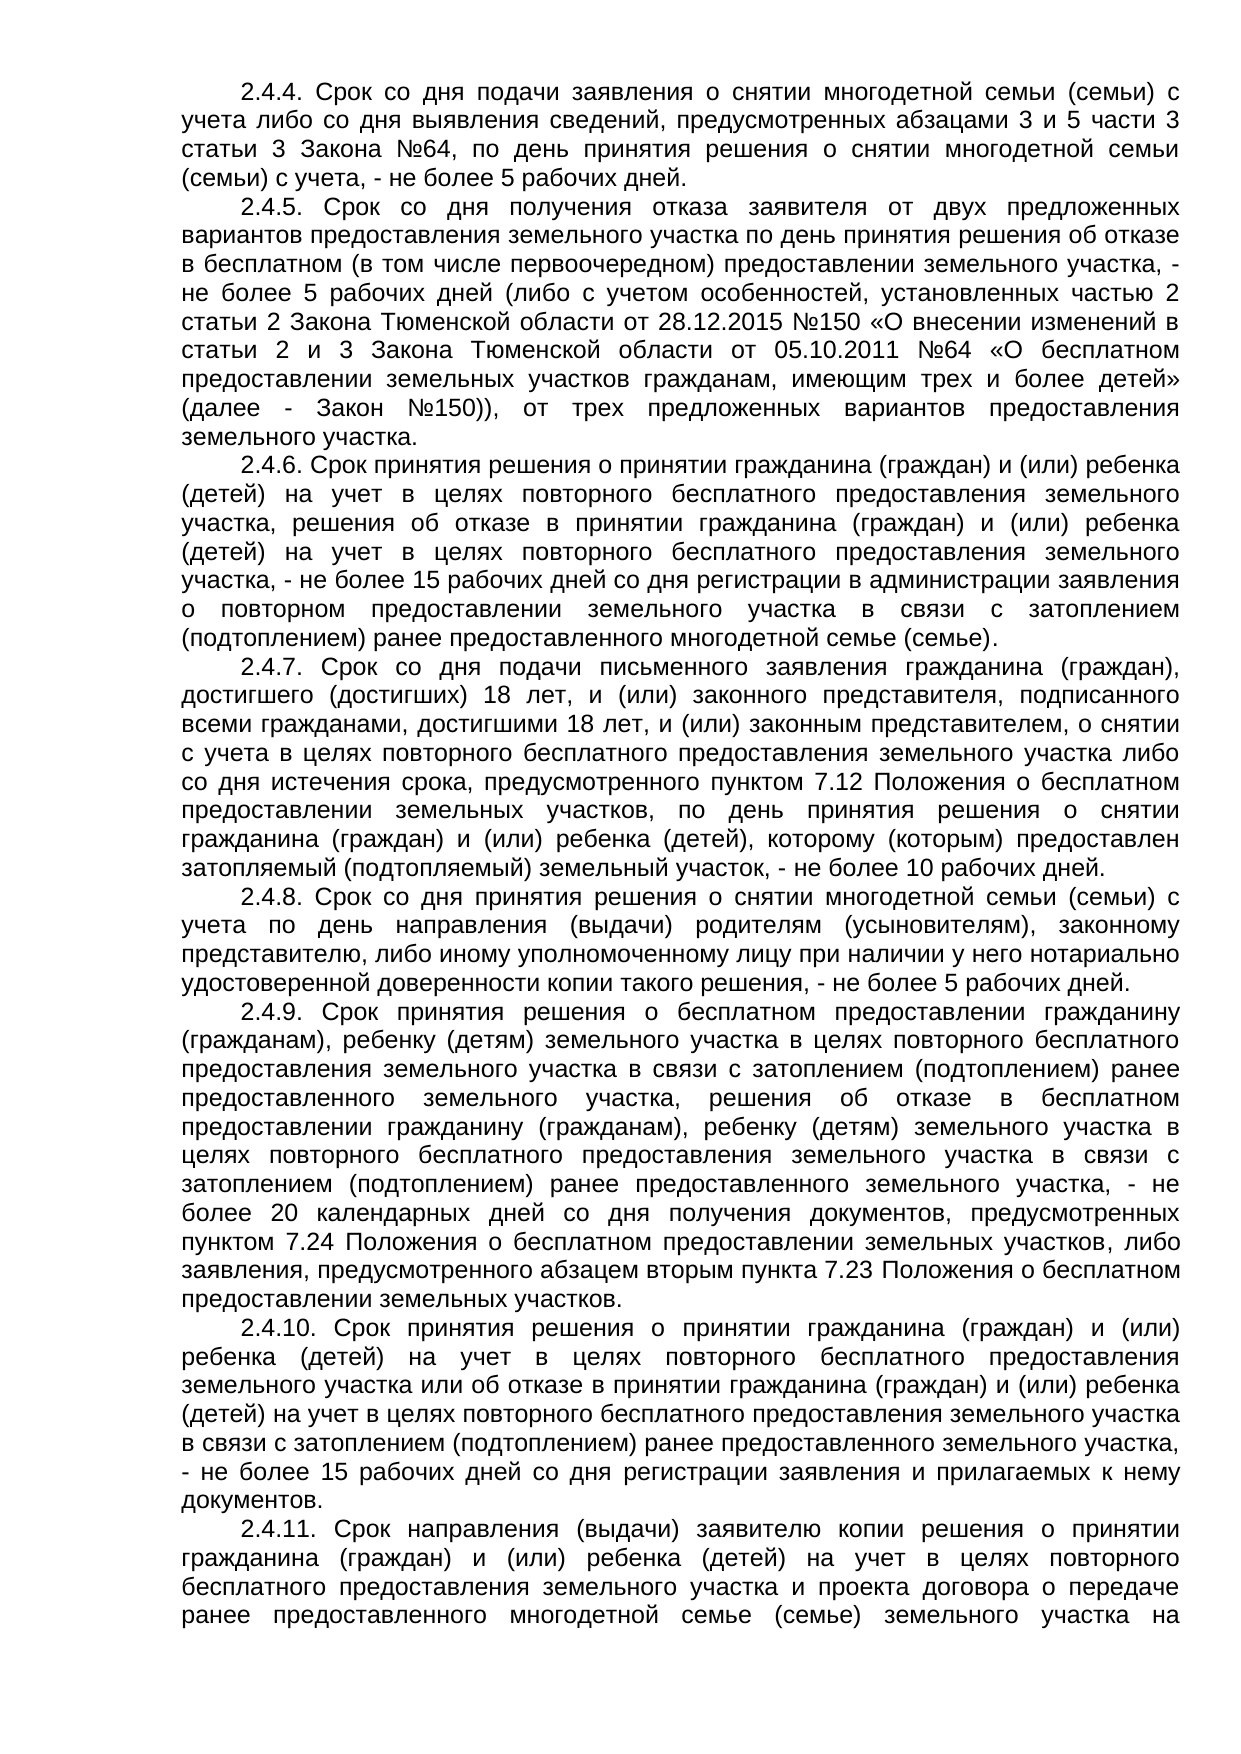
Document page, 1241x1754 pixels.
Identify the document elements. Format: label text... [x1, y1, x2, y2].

text 2.4.5. Срок со дня получения отказа заявителя от двух предложенных вариантов предоставления земельного участка по день принятия решения об отказе в бесплатном (в том числе первоочередном) предоставлении земельного участка, - не более 5 рабочих дней (либо с учетом особенностей, установленных частью 2 статьи 2 Закона Тюменской области от 28.12.2015 №150 «О внесении изменений в статьи 2 и 3 Закона Тюменской области от 05.10.2011 №64 «О бесплатном предоставлении земельных участков гражданам, имеющим трех и более детей» (далее - Закон №150)), от трех предложенных вариантов предоставления земельного участка. [181, 192, 1181, 451]
text 2.4.7. Срок со дня подачи письменного заявления гражданина (граждан), достигшего (достигших) 18 лет, и (или) законного представителя, подписанного всеми гражданами, достигшими 18 лет, и (или) законным представителем, о снятии с учета в целях повторного бесплатного предоставления земельного участка либо со дня истечения срока, предусмотренного пунктом 7.12 Положения о бесплатном предоставлении земельных участков, по день принятия решения о снятии гражданина (граждан) и (или) ребенка (детей), которому (которым) предоставлен затопляемый (подтопляемый) земельный участок, - не более 10 рабочих дней. [181, 652, 1181, 882]
text 2.4.6. Срок принятия решения о принятии гражданина (граждан) и (или) ребенка (детей) на учет в целях повторного бесплатного предоставления земельного участка, решения об отказе в принятии гражданина (граждан) и (или) ребенка (детей) на учет в целях повторного бесплатного предоставления земельного участка, - не более 15 рабочих дней со дня регистрации в администрации заявления о повторном предоставлении земельного участка в связи с затоплением (подтоплением) ранее предоставленного многодетной семье (семье). [181, 451, 1181, 652]
text 2.4.10. Срок принятия решения о принятии гражданина (граждан) и (или) ребенка (детей) на учет в целях повторного бесплатного предоставления земельного участка или об отказе в принятии гражданина (граждан) и (или) ребенка (детей) на учет в целях повторного бесплатного предоставления земельного участка в связи с затоплением (подтоплением) ранее предоставленного земельного участка, - не более 15 рабочих дней со дня регистрации заявления и прилагаемых к нему документов. [181, 1313, 1181, 1514]
text 2.4.11. Срок направления (выдачи) заявителю копии решения о принятии гражданина (граждан) и (или) ребенка (детей) на учет в целях повторного бесплатного предоставления земельного участка и проекта договора о передаче ранее предоставленного многодетной семье (семье) земельного участка на [181, 1514, 1181, 1629]
text 2.4.8. Срок со дня принятия решения о снятии многодетной семьи (семьи) с учета по день направления (выдачи) родителям (усыновителям), законному представителю, либо иному уполномоченному лицу при наличии у него нотариально удостоверенной доверенности копии такого решения, - не более 5 рабочих дней. [181, 882, 1181, 997]
text 2.4.9. Срок принятия решения о бесплатном предоставлении гражданину (гражданам), ребенку (детям) земельного участка в целях повторного бесплатного предоставления земельного участка в связи с затоплением (подтоплением) ранее предоставленного земельного участка, решения об отказе в бесплатном предоставлении гражданину (гражданам), ребенку (детям) земельного участка в целях повторного бесплатного предоставления земельного участка в связи с затоплением (подтоплением) ранее предоставленного земельного участка, - не более 20 календарных дней со дня получения документов, предусмотренных пунктом 7.24 Положения о бесплатном предоставлении земельных участков, либо заявления, предусмотренного абзацем вторым пункта 7.23 Положения о бесплатном предоставлении земельных участков. [181, 997, 1181, 1313]
text 2.4.4. Срок со дня подачи заявления о снятии многодетной семьи (семьи) с учета либо со дня выявления сведений, предусмотренных абзацами 3 и 5 части 3 статьи 3 Закона №64, по день принятия решения о снятии многодетной семьи (семьи) с учета, - не более 5 рабочих дней. [181, 77, 1181, 192]
